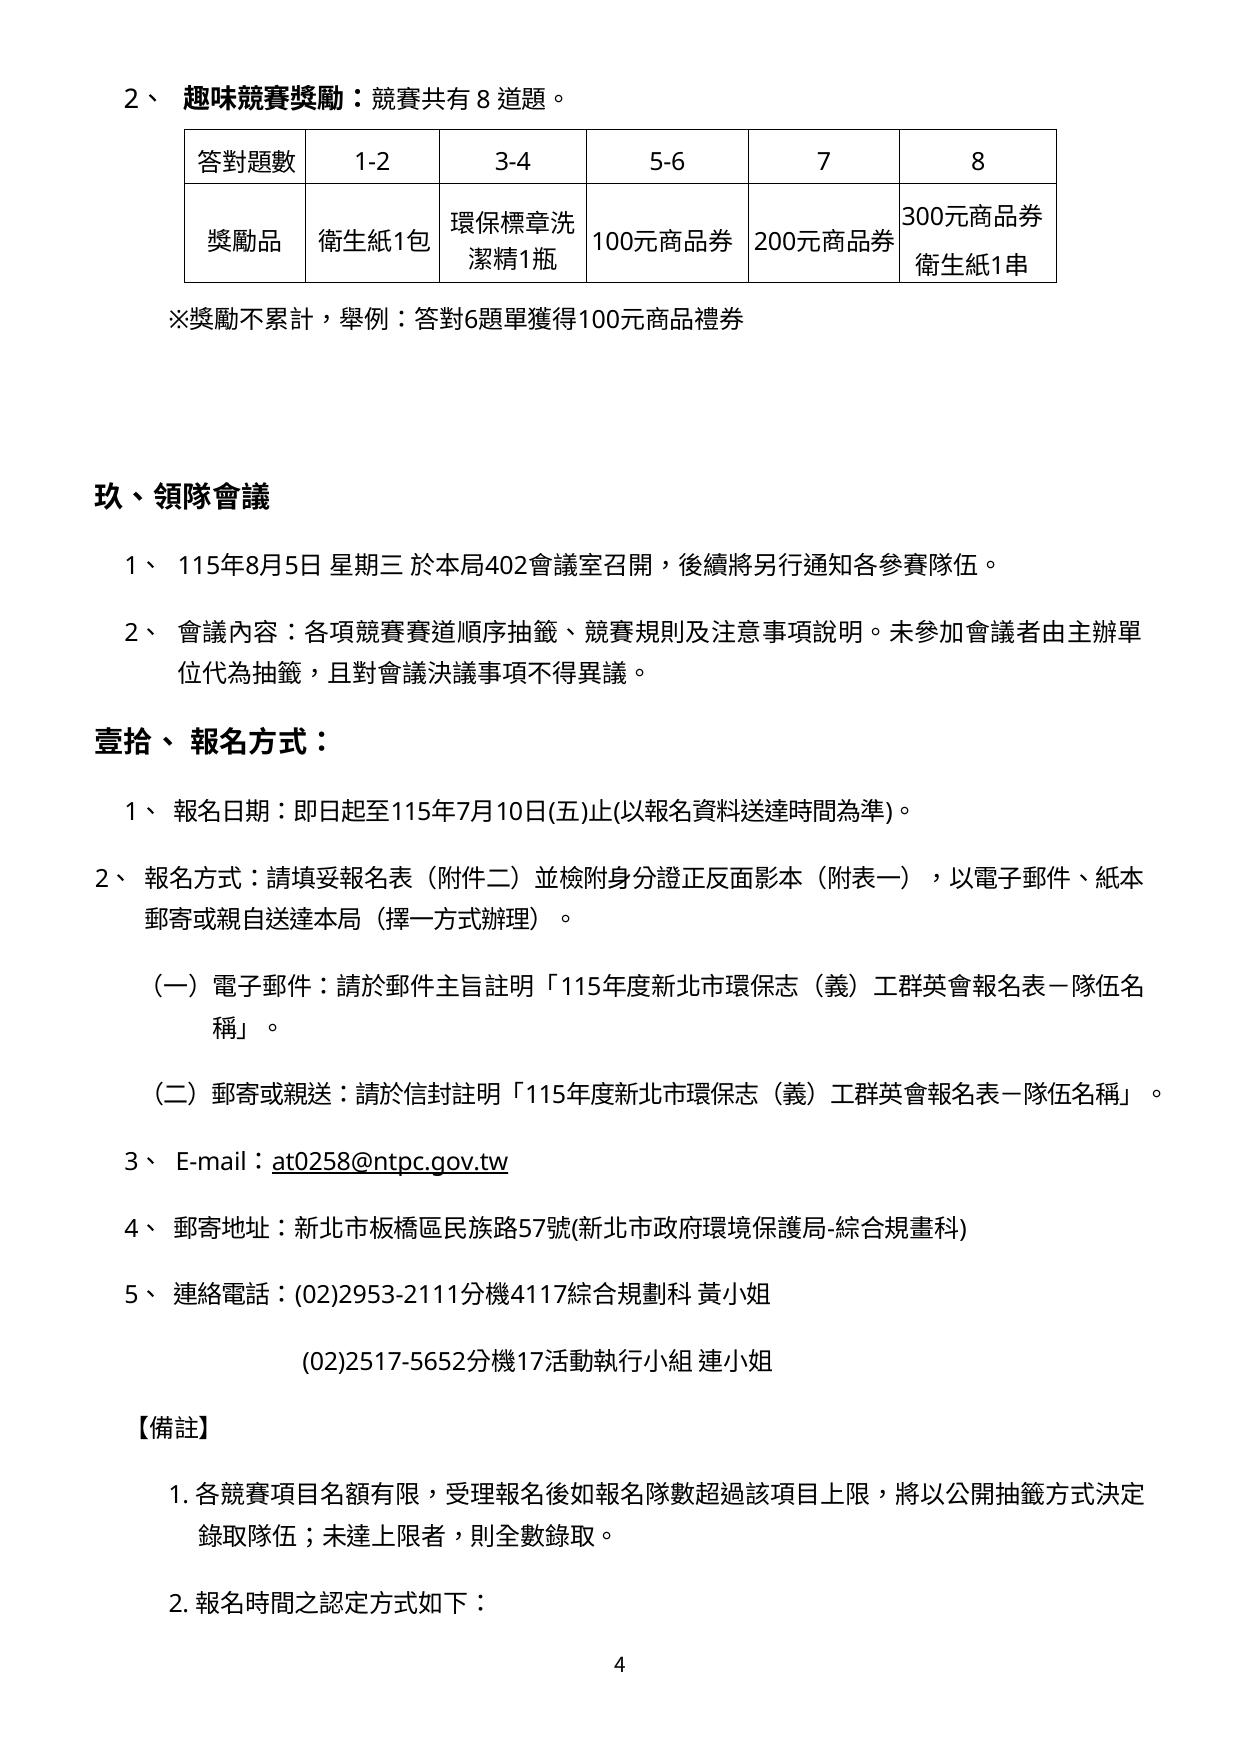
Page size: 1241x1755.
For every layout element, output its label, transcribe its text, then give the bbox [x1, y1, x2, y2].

text 【備註】 [124, 1404, 1146, 1445]
table_cell 獎勵品 [185, 184, 305, 282]
table_header 7 [749, 130, 899, 183]
table_cell 200元商品券 [749, 184, 899, 282]
list 郵寄地址：新北市板橋區民族路57號(新北市政府環境保護局-綜合規畫科) [124, 1204, 1146, 1245]
list 115年8月5日 星期三 於本局402會議室召開，後續將另行通知各參賽隊伍。 [124, 541, 1146, 583]
table_header 3-4 [440, 130, 586, 183]
list 報名方式： [94, 716, 1146, 762]
list E-mail：at0258@ntpc.gov.tw [124, 1137, 1146, 1179]
list 趣味競賽獎勵：競賽共有 8 道題。 [123, 75, 1146, 117]
text (02)2517-5652分機17活動執行小組 連小姐 [183, 1337, 1146, 1379]
list 會議內容：各項競賽賽道順序抽籤、競賽規則及注意事項說明。未參加會議者由主辦單位代為抽籤，且對會議決議事項不得異議。 [124, 608, 1146, 691]
text ※獎勵不累計，舉例：答對6題單獲得100元商品禮券 [153, 295, 1146, 337]
list 報名方式：請填妥報名表（附件二）並檢附身分證正反面影本（附表一），以電子郵件、紙本郵寄或親自送達本局（擇一方式辦理）。 [94, 854, 1146, 937]
text （二）郵寄或親送：請於信封註明「115年度新北市環保志（義）工群英會報名表－隊伍名稱」。 [139, 1070, 1146, 1112]
table_cell 100元商品券 [587, 184, 748, 282]
list 報名日期：即日起至115年7月10日(五)止(以報名資料送達時間為準)。 [124, 787, 1146, 829]
text （一）電子郵件：請於郵件主旨註明「115年度新北市環保志（義）工群英會報名表－隊伍名稱」。 [139, 962, 1146, 1045]
list 領隊會議 [94, 470, 1146, 516]
list 各競賽項目名額有限，受理報名後如報名隊數超過該項目上限，將以公開抽籤方式決定錄取隊伍；未達上限者，則全數錄取。 [168, 1470, 1146, 1554]
table_header 8 [900, 130, 1056, 183]
list 連絡電話：(02)2953-2111分機4117綜合規劃科 黃小姐 [124, 1270, 1146, 1312]
table_header 5-6 [587, 130, 748, 183]
table_cell 環保標章洗潔精1瓶 [440, 184, 586, 282]
table_cell 衛生紙1包 [306, 184, 439, 282]
table_header 答對題數 [185, 130, 305, 183]
list 報名時間之認定方式如下： [168, 1579, 1146, 1620]
table_cell 300元商品券 衛生紙1串 [900, 184, 1056, 282]
table_header 1-2 [306, 130, 439, 183]
